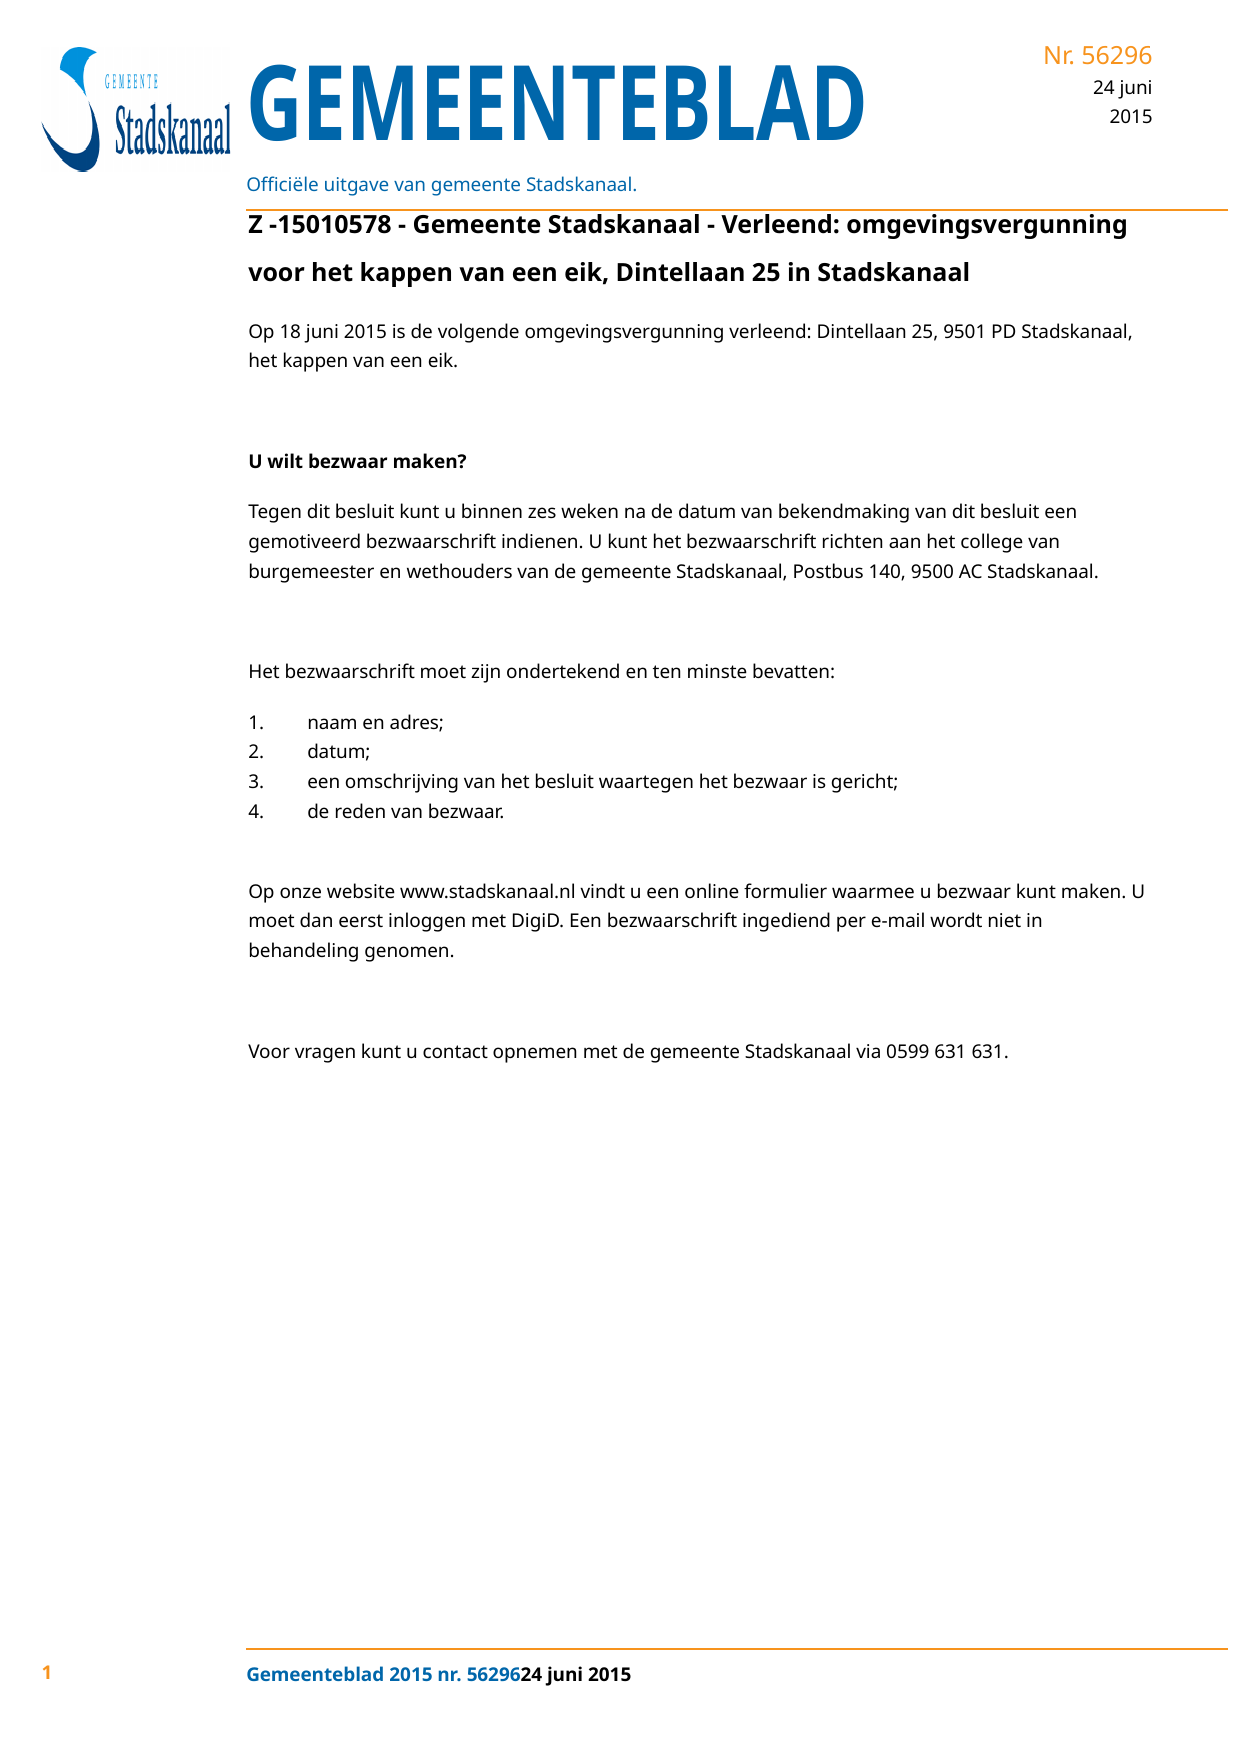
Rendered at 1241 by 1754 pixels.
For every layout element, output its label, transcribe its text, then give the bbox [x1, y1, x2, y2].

text Op 18 juni 2015 is de volgende omgevingsvergunning verleend: Dintellaan 25, 9501 PD Stadskanaal, het kappen van een eik. [248, 318, 1152, 373]
list datum; [248, 739, 1152, 764]
text Voor vragen kunt u contact opnemen met de gemeente Stadskanaal via 0599 631 631. [248, 1038, 1152, 1064]
text Op onze website www.stadskanaal.nl vindt u een online formulier waarmee u bezwaar kunt maken. U moet dan eerst inloggen met DigiD. Een bezwaarschrift ingediend per e-mail wordt niet in behandeling genomen. [248, 878, 1152, 963]
text Het bezwaarschrift moet zijn ondertekend en ten minste bevatten: [248, 659, 1152, 684]
text Z -15010578 - Gemeente Stadskanaal - Verleend: omgevingsvergunning voor het kappen van een eik, Dintellaan 25 in Stadskanaal [248, 211, 1152, 288]
list een omschrijving van het besluit waartegen het bezwaar is gericht; [248, 768, 1152, 794]
picture [41, 47, 231, 172]
list naam en adres; [248, 709, 1152, 735]
text Tegen dit besluit kunt u binnen zes weken na de datum van bekendmaking van dit besluit een gemotiveerd bezwaarschrift indienen. U kunt het bezwaarschrift richten aan het college van burgemeester en wethouders van de gemeente Stadskanaal, Postbus 140, 9500 AC Stadskanaal. [248, 499, 1152, 584]
text U wilt bezwaar maken? [248, 448, 1152, 474]
list de reden van bezwaar. [248, 798, 1152, 824]
